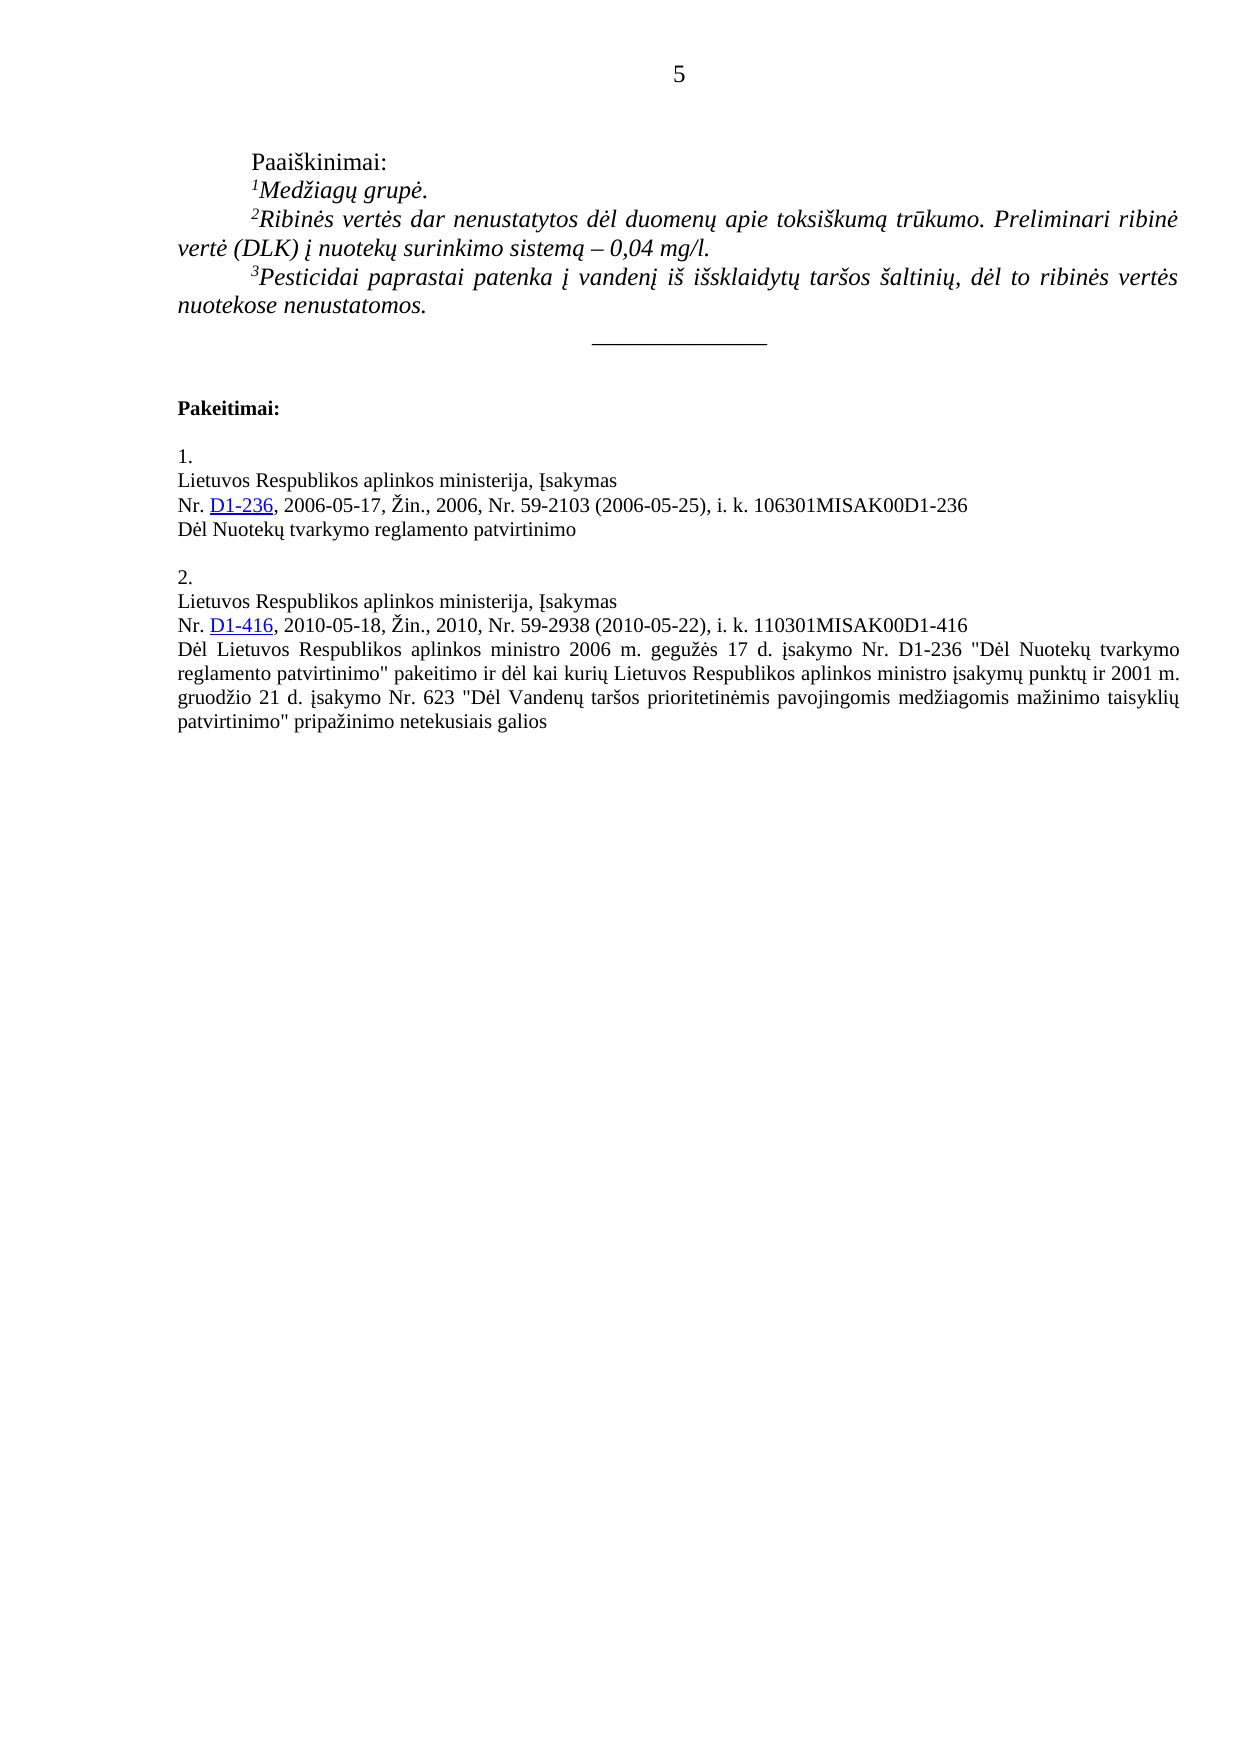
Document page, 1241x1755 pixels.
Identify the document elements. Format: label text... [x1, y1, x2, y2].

text Pakeitimai: [177, 396, 1181, 420]
text Lietuvos Respublikos aplinkos ministerija, Įsakymas [177, 468, 1181, 492]
text 3Pesticidai paprastai patenka į vandenį iš išsklaidytų taršos šaltinių, dėl to ribinės vertės nuotekose nenustatomos. [177, 262, 1181, 319]
text Dėl Lietuvos Respublikos aplinkos ministro 2006 m. gegužės 17 d. įsakymo Nr. D1-236 "Dėl Nuotekų tvarkymo reglamento patvirtinimo" pakeitimo ir dėl kai kurių Lietuvos Respublikos aplinkos ministro įsakymų punktų ir 2001 m. gruodžio 21 d. įsakymo Nr. 623 "Dėl Vandenų taršos prioritetinėmis pavojingomis medžiagomis mažinimo taisyklių patvirtinimo" pripažinimo netekusiais galios [177, 637, 1181, 733]
text 1. [177, 444, 1181, 468]
text Nr. D1-416, 2010-05-18, Žin., 2010, Nr. 59-2938 (2010-05-22), i. k. 110301MISAK00D1-416 [177, 613, 1181, 637]
text ______________ [177, 319, 1181, 348]
text Dėl Nuotekų tvarkymo reglamento patvirtinimo [177, 517, 1181, 541]
text 2Ribinės vertės dar nenustatytos dėl duomenų apie toksiškumą trūkumo. Preliminari ribinė vertė (DLK) į nuotekų surinkimo sistemą – 0,04 mg/l. [177, 204, 1181, 262]
text 2. [177, 565, 1181, 589]
text Lietuvos Respublikos aplinkos ministerija, Įsakymas [177, 589, 1181, 613]
text Nr. D1-236, 2006-05-17, Žin., 2006, Nr. 59-2103 (2006-05-25), i. k. 106301MISAK00D1-236 [177, 492, 1181, 517]
text Paaiškinimai: [177, 147, 1181, 176]
text 1Medžiagų grupė. [177, 176, 1181, 204]
